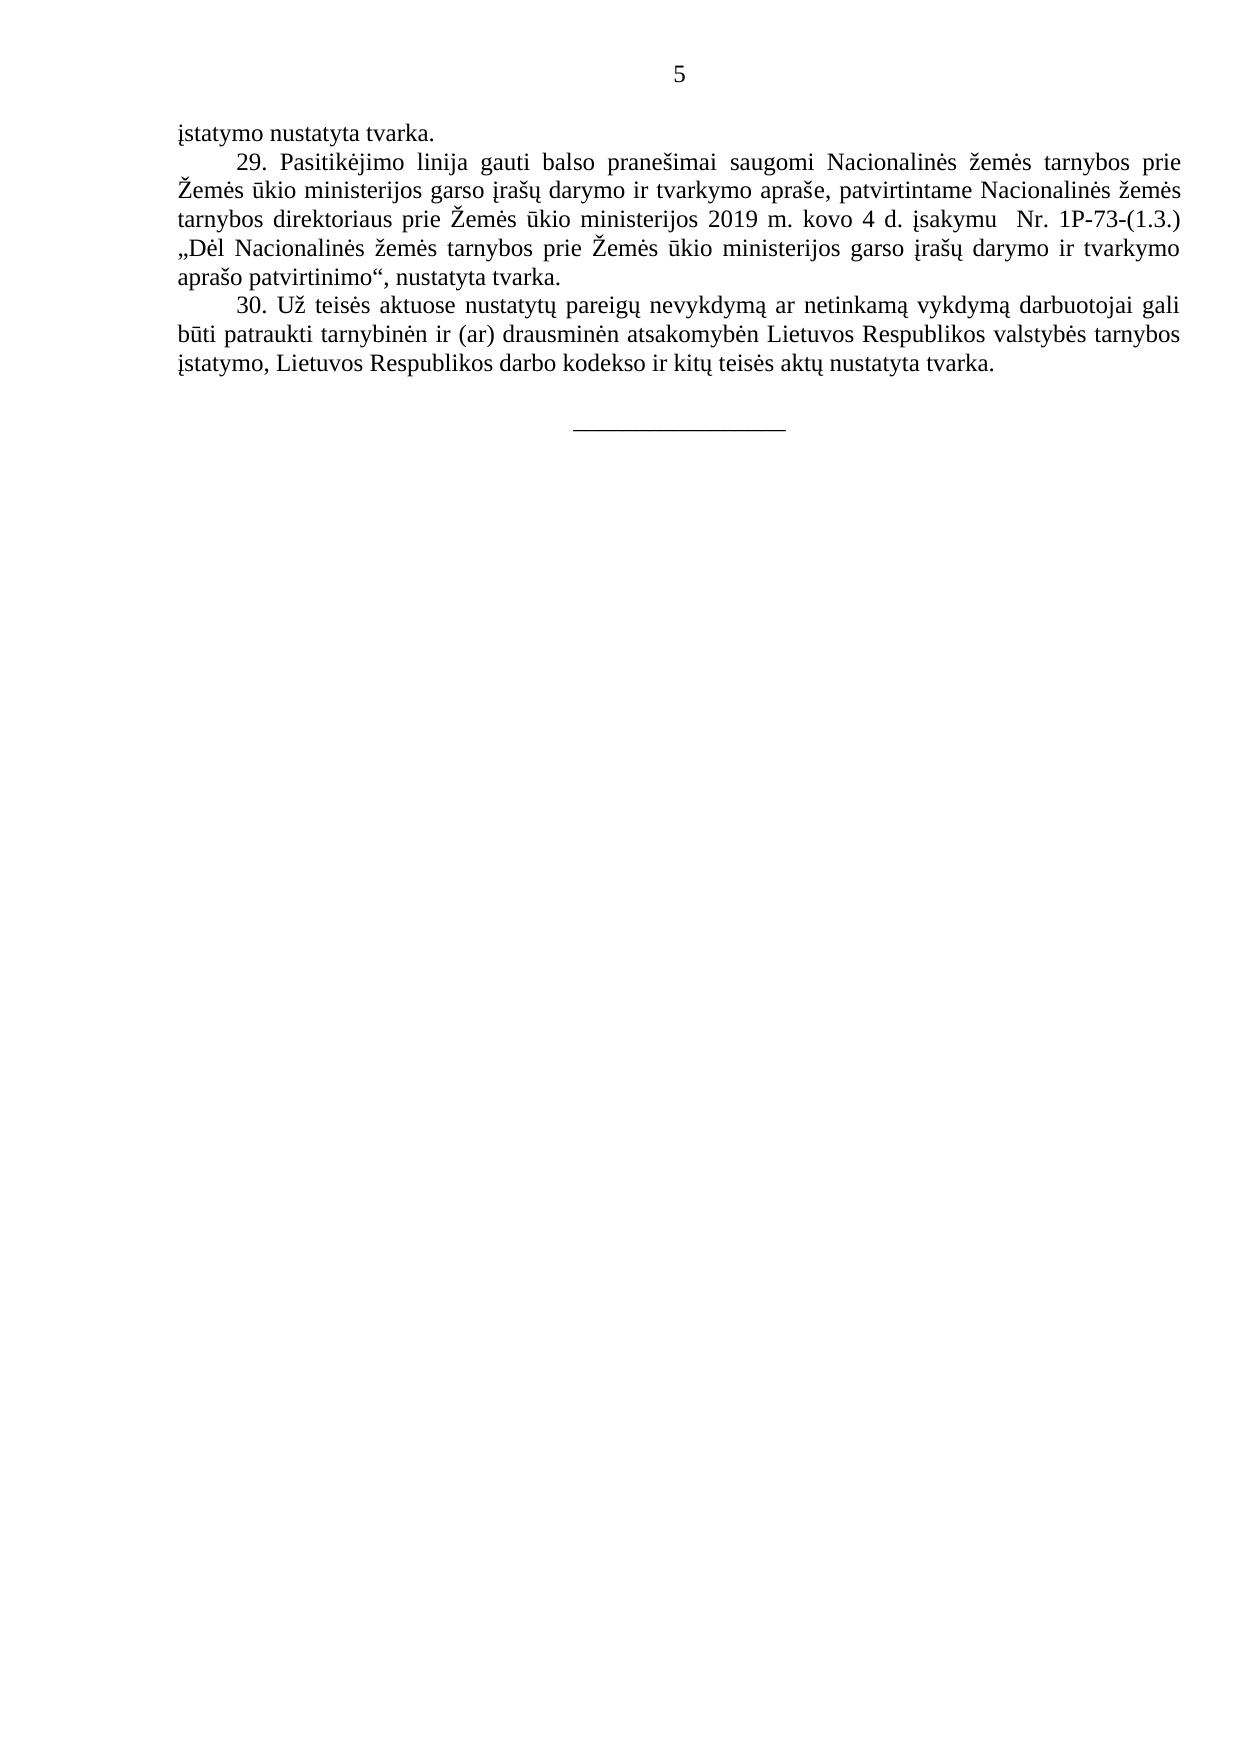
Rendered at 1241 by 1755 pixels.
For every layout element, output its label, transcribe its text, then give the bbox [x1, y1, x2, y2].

text 29. Pasitikėjimo linija gauti balso pranešimai saugomi Nacionalinės žemės tarnybos prie Žemės ūkio ministerijos garso įrašų darymo ir tvarkymo apraše, patvirtintame Nacionalinės žemės tarnybos direktoriaus prie Žemės ūkio ministerijos 2019 m. kovo 4 d. įsakymu Nr. 1P-73-(1.3.) „Dėl Nacionalinės žemės tarnybos prie Žemės ūkio ministerijos garso įrašų darymo ir tvarkymo aprašo patvirtinimo“, nustatyta tvarka. [177, 147, 1181, 291]
text įstatymo nustatyta tvarka. [177, 118, 1181, 147]
text _________________ [177, 406, 1181, 434]
text 30. Už teisės aktuose nustatytų pareigų nevykdymą ar netinkamą vykdymą darbuotojai gali būti patraukti tarnybinėn ir (ar) drausminėn atsakomybėn Lietuvos Respublikos valstybės tarnybos įstatymo, Lietuvos Respublikos darbo kodekso ir kitų teisės aktų nustatyta tvarka. [177, 291, 1181, 377]
